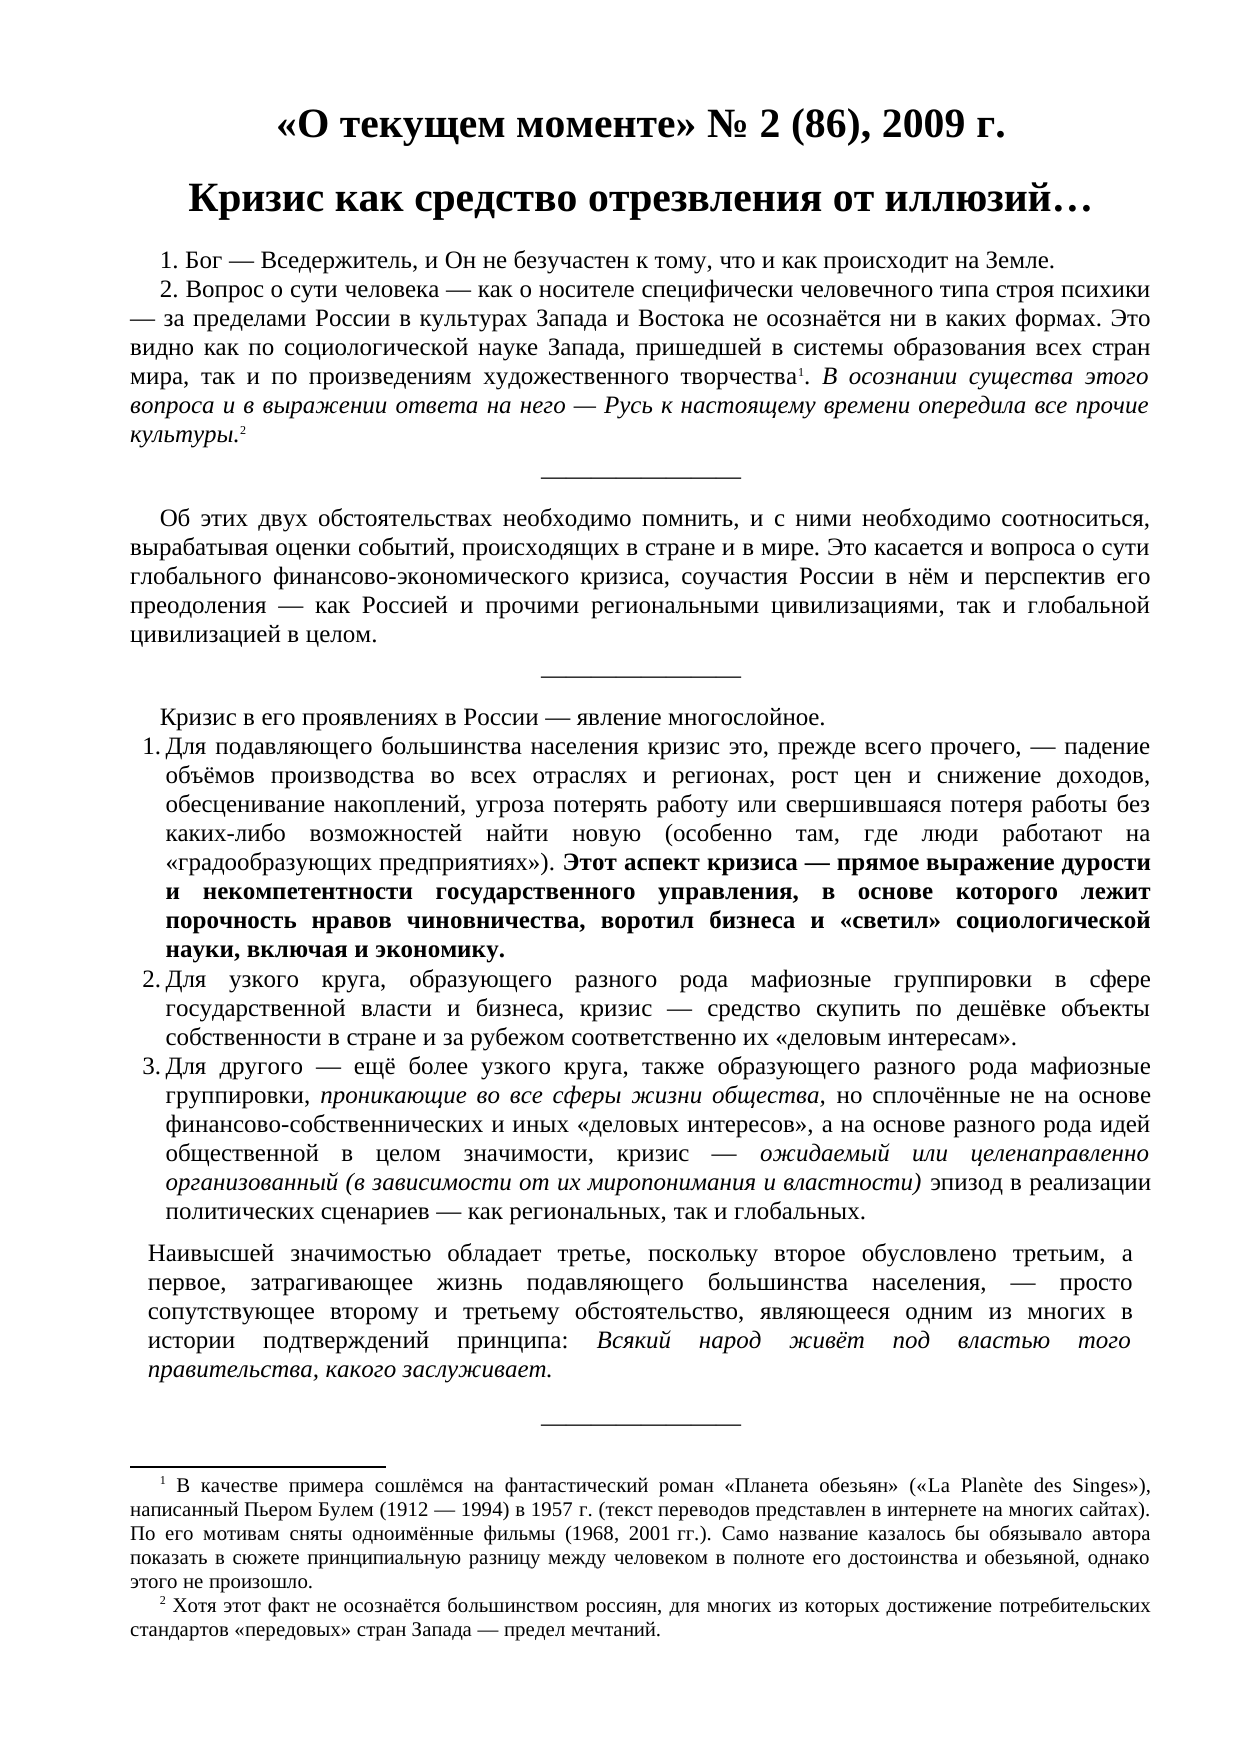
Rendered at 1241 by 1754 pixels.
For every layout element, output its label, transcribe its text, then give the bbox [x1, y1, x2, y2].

text Наивысшей значимостью обладает третье, поскольку второе обусловлено третьим, а первое, затрагивающее жизнь подавляющего большинства населения, — просто сопутствующее второму и третьему обстоятельство, являющееся одним из многих в истории подтверждений принципа: Всякий народ живёт под властью того правительства, какого заслуживает. [148, 1237, 1134, 1383]
list Для другого ― ещё более узкого круга, также образующего разного рода мафиозные группировки, проникающие во все сферы жизни общества, но сплочённые не на основе финансово-собственнических и иных «деловых интересов», а на основе разного рода идей общественной в целом значимости, кризис — ожидаемый или целенаправленно организованный (в зависимости от их миропонимания и властности) эпизод в реализации политических сценариев — как региональных, так и глобальных. [136, 1051, 1152, 1225]
text В качестве примера сошлёмся на фантастический роман «Планета обезьян» («La Planète des Singes»), написанный Пьером Булем (1912 — 1994) в 1957 г. (текст переводов представлен в интернете на многих сайтах). По его мотивам сняты одноимённые фильмы (1968, 2001 гг.). Само название казалось бы обязывало автора показать в сюжете принципиальную разницу между человеком в полноте его достоинства и обезьяной, однако этого не произошло. [130, 1473, 1152, 1593]
text 2. Вопрос о сути человека — как о носителе специфически человечного типа строя психики — за пределами России в культурах Запада и Востока не осознаётся ни в каких формах. Это видно как по социологической науке Запада, пришедшей в системы образования всех стран мира, так и по произведениям художественного творчества. В осознании существа этого вопроса и в выражении ответа на него — Русь к настоящему времени опередила все прочие культуры. [130, 274, 1152, 448]
text Кризис в его проявлениях в России — явление многослойное. [130, 702, 1152, 731]
text ———————— [130, 461, 1152, 490]
list Для подавляющего большинства населения кризис это, прежде всего прочего, — падение объёмов производства во всех отраслях и регионах, рост цен и снижение доходов, обесценивание накоплений, угроза потерять работу или свершившаяся потеря работы без каких-либо возможностей найти новую (особенно там, где люди работают на «градообразующих предприятиях»). Этот аспект кризиса — прямое выражение дурости и некомпетентности государственного управления, в основе которого лежит порочность нравов чиновничества, воротил бизнеса и «светил» социологической науки, включая и экономику. [136, 731, 1152, 963]
text ———————— [130, 1408, 1152, 1437]
text ———————— [130, 660, 1152, 689]
text «О текущем моменте» № 2 (86), 2009 г. [130, 99, 1152, 147]
text 1. Бог — Вседержитель, и Он не безучастен к тому, что и как происходит на Земле. [130, 245, 1152, 274]
text Хотя этот факт не осознаётся большинством россиян, для многих из которых достижение потребительских стандартов «передовых» стран Запада — предел мечтаний. [130, 1593, 1152, 1641]
text Об этих двух обстоятельствах необходимо помнить, и с ними необходимо соотноситься, вырабатывая оценки событий, происходящих в стране и в мире. Это касается и вопроса о сути глобального финансово-экономического кризиса, соучастия России в нём и перспектив его преодоления — как Россией и прочими региональными цивилизациями, так и глобальной цивилизацией в целом. [130, 502, 1152, 648]
list Для узкого круга, образующего разного рода мафиозные группировки в сфере государственной власти и бизнеса, кризис — средство скупить по дешёвке объекты собственности в стране и за рубежом соответственно их «деловым интересам». [136, 963, 1152, 1051]
text Кризис как средство отрезвления от иллюзий… [130, 172, 1152, 220]
